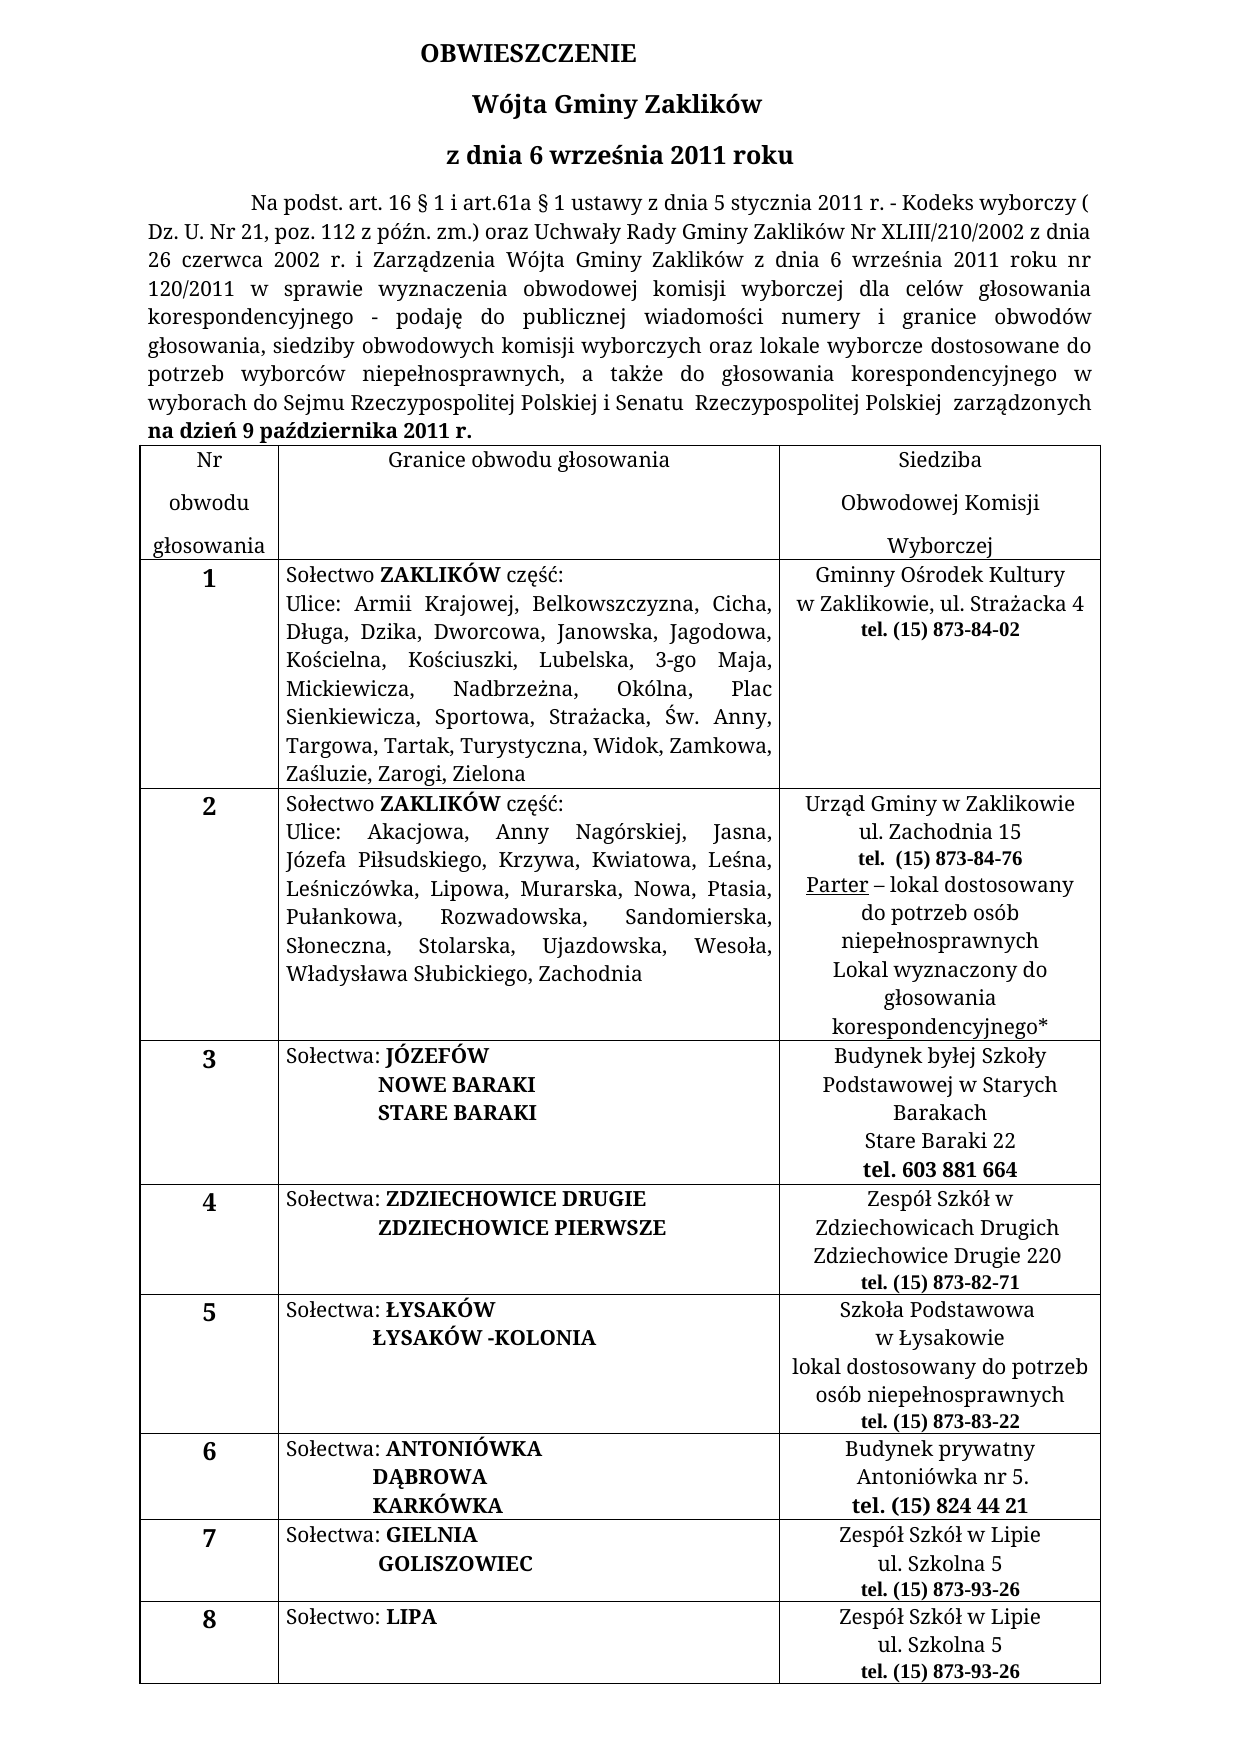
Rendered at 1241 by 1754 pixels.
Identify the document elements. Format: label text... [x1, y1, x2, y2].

table_cell Budynek prywatny Antoniówka nr 5. tel. (15) 824 44 21 [780, 1434, 1100, 1519]
table_cell Zespół Szkół w Lipie ul. Szkolna 5 tel. (15) 873-93-26 [780, 1602, 1100, 1683]
table_cell 7 [141, 1520, 278, 1601]
table_cell Sołectwo ZAKLIKÓW część: Ulice: Armii Krajowej, Belkowszczyzna, Cicha, Długa, Dzika, Dworcowa, Janowska, Jagodowa, Kościelna, Kościuszki, Lubelska, 3-go Maja, Mickiewicza, Nadbrzeżna, Okólna, Plac Sienkiewicza, Sportowa, Strażacka, Św. Anny, Targowa, Tartak, Turystyczna, Widok, Zamkowa, Zaśluzie, Zarogi, Zielona [279, 560, 779, 788]
table_cell Sołectwo: LIPA [279, 1602, 779, 1683]
table_cell Sołectwa: ANTONIÓWKA DĄBROWA KARKÓWKA [279, 1434, 779, 1519]
table_header Granice obwodu głosowania [279, 446, 779, 559]
table_header Siedziba Obwodowej Komisji Wyborczej [780, 446, 1100, 559]
table_cell Urząd Gminy w Zaklikowie ul. Zachodnia 15 tel. (15) 873-84-76 Parter – lokal dostosowany do potrzeb osób niepełnosprawnych Lokal wyznaczony do głosowania korespondencyjnego* [780, 789, 1100, 1040]
table_cell Zespół Szkół w Zdziechowicach Drugich Zdziechowice Drugie 220 tel. (15) 873-82-71 [780, 1185, 1100, 1294]
text Na podst. art. 16 § 1 i art.61a § 1 ustawy z dnia 5 stycznia 2011 r. - Kodeks wyborczy ( Dz. U. Nr 21, poz. 112 z późn. zm.) oraz Uchwały Rady Gminy Zaklików Nr XLIII/210/2002 z dnia 26 czerwca 2002 r. i Zarządzenia Wójta Gminy Zaklików z dnia 6 września 2011 roku nr 120/2011 w sprawie wyznaczenia obwodowej komisji wyborczej dla celów głosowania korespondencyjnego - podaję do publicznej wiadomości numery i granice obwodów głosowania, siedziby obwodowych komisji wyborczych oraz lokale wyborcze dostosowane do potrzeb wyborców niepełnosprawnych, a także do głosowania korespondencyjnego w wyborach do Sejmu Rzeczypospolitej Polskiej i Senatu Rzeczypospolitej Polskiej zarządzonych na dzień 9 października 2011 r. [148, 188, 1092, 444]
table_cell 1 [141, 560, 278, 788]
table_cell Zespół Szkół w Lipie ul. Szkolna 5 tel. (15) 873-93-26 [780, 1520, 1100, 1601]
table_cell 8 [141, 1602, 278, 1683]
table_cell Budynek byłej Szkoły Podstawowej w Starych Barakach Stare Baraki 22 tel. 603 881 664 [780, 1041, 1100, 1183]
table_cell 5 [141, 1295, 278, 1433]
table_header Nr obwodu głosowania [141, 446, 278, 559]
text Wójta Gminy Zaklików [148, 86, 1092, 121]
table_cell 6 [141, 1434, 278, 1519]
table_cell Sołectwa: ZDZIECHOWICE DRUGIE ZDZIECHOWICE PIERWSZE [279, 1185, 779, 1294]
table_cell 4 [141, 1185, 278, 1294]
text z dnia 6 września 2011 roku [148, 137, 1092, 172]
table_cell Szkoła Podstawowa w Łysakowie lokal dostosowany do potrzeb osób niepełnosprawnych tel. (15) 873-83-22 [780, 1295, 1100, 1433]
table_cell Sołectwa: ŁYSAKÓW ŁYSAKÓW -KOLONIA [279, 1295, 779, 1433]
table_cell 2 [141, 789, 278, 1040]
table_cell Gminny Ośrodek Kultury w Zaklikowie, ul. Strażacka 4 tel. (15) 873-84-02 [780, 560, 1100, 788]
table_cell Sołectwa: JÓZEFÓW NOWE BARAKI STARE BARAKI [279, 1041, 779, 1183]
table_cell Sołectwa: GIELNIA GOLISZOWIEC [279, 1520, 779, 1601]
table_cell 3 [141, 1041, 278, 1183]
text OBWIESZCZENIE [148, 35, 1092, 69]
table_cell Sołectwo ZAKLIKÓW część: Ulice: Akacjowa, Anny Nagórskiej, Jasna, Józefa Piłsudskiego, Krzywa, Kwiatowa, Leśna, Leśniczówka, Lipowa, Murarska, Nowa, Ptasia, Pułankowa, Rozwadowska, Sandomierska, Słoneczna, Stolarska, Ujazdowska, Wesoła, Władysława Słubickiego, Zachodnia [279, 789, 779, 1040]
